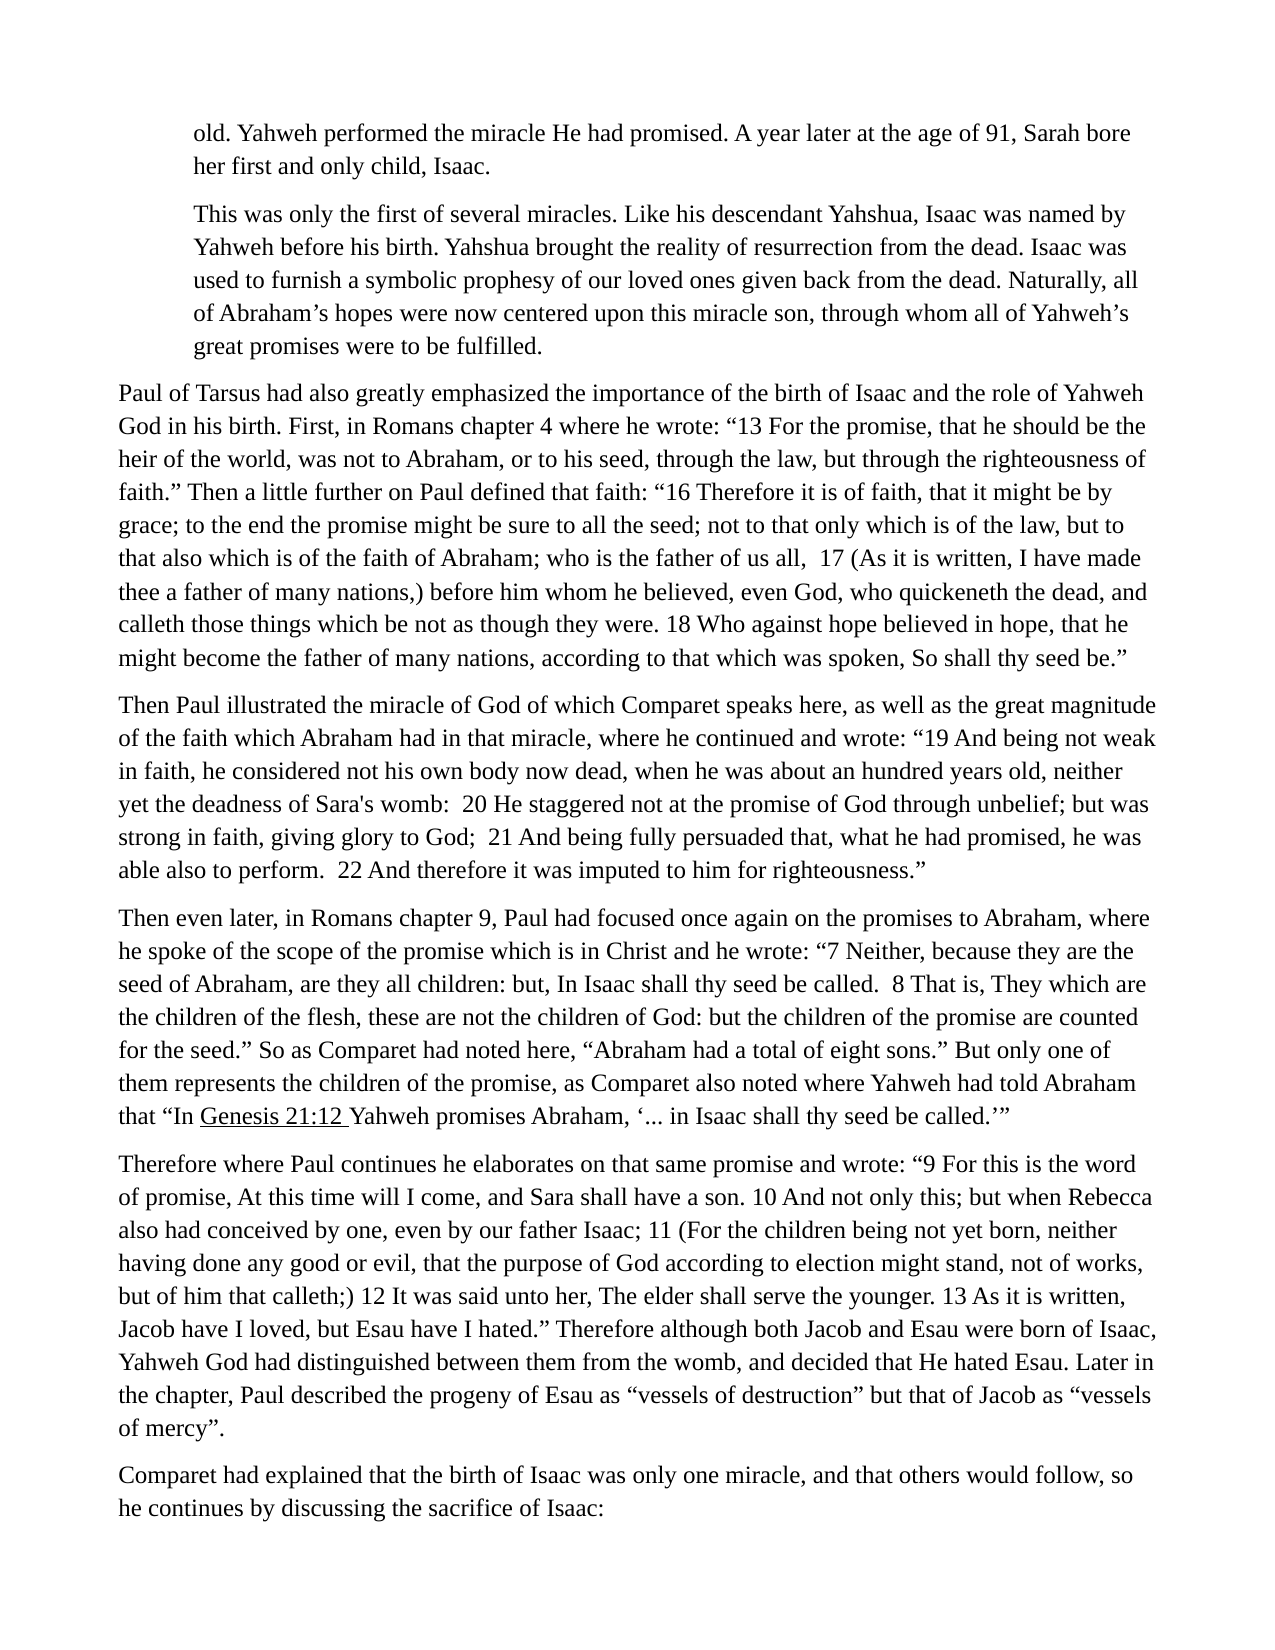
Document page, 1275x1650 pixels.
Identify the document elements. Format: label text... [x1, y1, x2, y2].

text Therefore where Paul continues he elaborates on that same promise and wrote: “9 For this is the word of promise, At this time will I come, and Sara shall have a son. 10 And not only this; but when Rebecca also had conceived by one, even by our father Isaac; 11 (For the children being not yet born, neither having done any good or evil, that the purpose of God according to election might stand, not of works, but of him that calleth;) 12 It was said unto her, The elder shall serve the younger. 13 As it is written, Jacob have I loved, but Esau have I hated.” Therefore although both Jacob and Esau were born of Isaac, Yahweh God had distinguished between them from the womb, and decided that He hated Esau. Later in the chapter, Paul described the progeny of Esau as “vessels of destruction” but that of Jacob as “vessels of mercy”. [118, 1149, 1157, 1442]
text old. Yahweh performed the miracle He had promised. A year later at the age of 91, Sarah bore her first and only child, Isaac. [193, 118, 1157, 180]
text Then even later, in Romans chapter 9, Paul had focused once again on the promises to Abraham, where he spoke of the scope of the promise which is in Christ and he wrote: “7 Neither, because they are the seed of Abraham, are they all children: but, In Isaac shall thy seed be called. 8 That is, They which are the children of the flesh, these are not the children of God: but the children of the promise are counted for the seed.” So as Comparet had noted here, “Abraham had a total of eight sons.” But only one of them represents the children of the promise, as Comparet also noted where Yahweh had told Abraham that “In Genesis 21:12 Yahweh promises Abraham, ‘... in Isaac shall thy seed be called.’” [118, 903, 1157, 1130]
text This was only the first of several miracles. Like his descendant Yahshua, Isaac was named by Yahweh before his birth. Yahshua brought the reality of resurrection from the dead. Isaac was used to furnish a symbolic prophesy of our loved ones given back from the dead. Naturally, all of Abraham’s hopes were now centered upon this miracle son, through whom all of Yahweh’s great promises were to be fulfilled. [193, 199, 1157, 359]
text Paul of Tarsus had also greatly emphasized the importance of the birth of Isaac and the role of Yahweh God in his birth. First, in Romans chapter 4 where he wrote: “13 For the promise, that he should be the heir of the world, was not to Abraham, or to his seed, through the law, but through the righteousness of faith.” Then a little further on Paul defined that faith: “16 Therefore it is of faith, that it might be by grace; to the end the promise might be sure to all the seed; not to that only which is of the law, but to that also which is of the faith of Abraham; who is the father of us all, 17 (As it is written, I have made thee a father of many nations,) before him whom he believed, even God, who quickeneth the dead, and calleth those things which be not as though they were. 18 Who against hope believed in hope, that he might become the father of many nations, according to that which was spoken, So shall thy seed be.” [118, 378, 1157, 671]
text Then Paul illustrated the miracle of God of which Comparet speaks here, as well as the great magnitude of the faith which Abraham had in that miracle, where he continued and wrote: “19 And being not weak in faith, he considered not his own body now dead, when he was about an hundred years old, neither yet the deadness of Sara's womb: 20 He staggered not at the promise of God through unbelief; but was strong in faith, giving glory to God; 21 And being fully persuaded that, what he had promised, he was able also to perform. 22 And therefore it was imputed to him for righteousness.” [118, 690, 1157, 884]
text Comparet had explained that the birth of Isaac was only one miracle, and that others would follow, so he continues by discussing the sacrifice of Isaac: [118, 1460, 1157, 1522]
